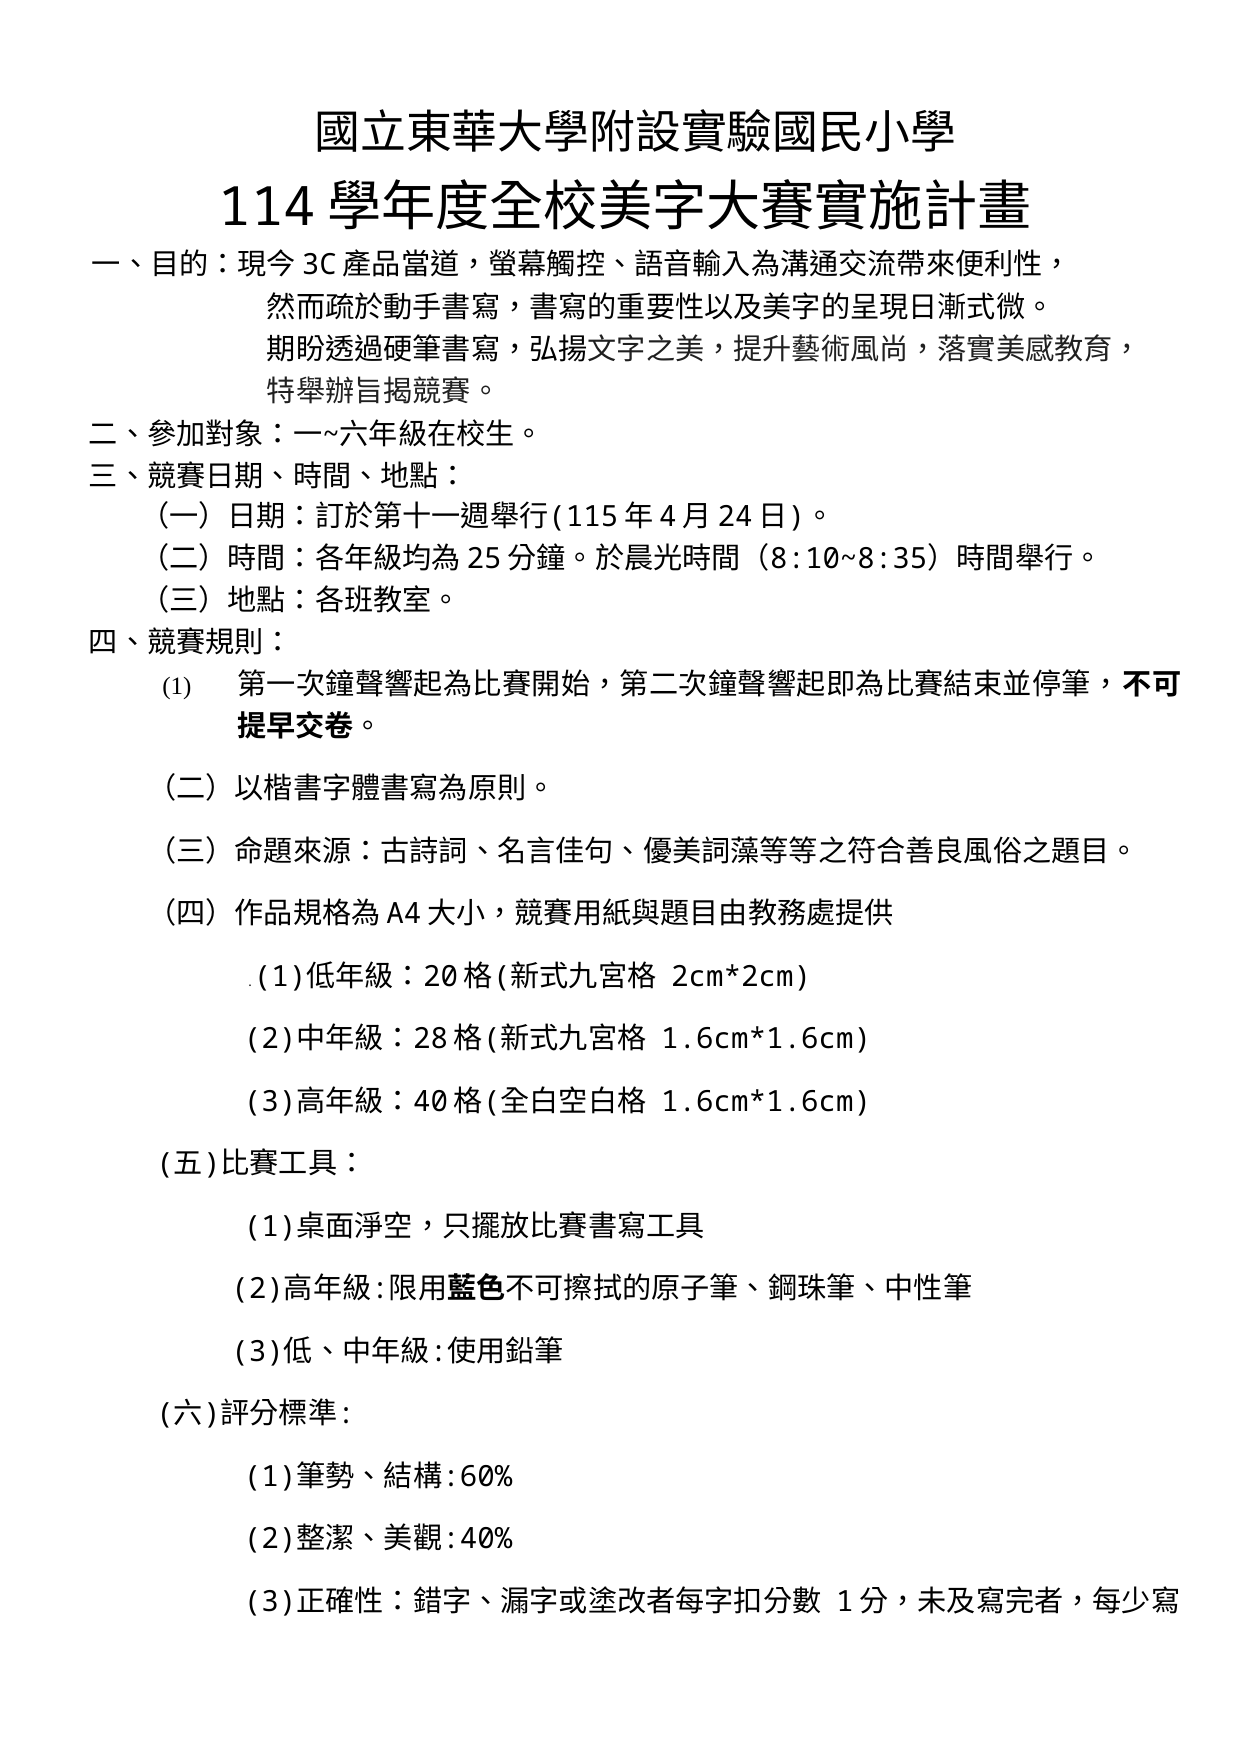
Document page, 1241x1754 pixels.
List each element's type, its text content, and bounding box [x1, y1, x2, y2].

text 然而疏於動手書寫，書寫的重要性以及美字的呈現日漸式微。 [92, 283, 1181, 326]
text (五)比賽工具： (1)桌面淨空，只擺放比賽書寫工具 [139, 1119, 1181, 1244]
text （二）以楷書字體書寫為原則。 [89, 744, 1181, 807]
text 國立東華大學附設實驗國民小學 [89, 96, 1181, 162]
text （二）時間：各年級均為25分鐘。於晨光時間（8:10~8:35）時間舉行。 [140, 534, 1181, 577]
text 期盼透過硬筆書寫，弘揚文字之美，提升藝術風尚，落實美感教育， [92, 326, 1181, 368]
text （三）地點：各班教室。 [140, 577, 1181, 619]
text （四）作品規格為A4大小，競賽用紙與題目由教務處提供 [89, 869, 1181, 932]
text 一、目的：現今3C產品當道，螢幕觸控、語音輸入為溝通交流帶來便利性， [92, 241, 1181, 283]
text （一）日期：訂於第十一週舉行(115年4月24日)。 [140, 495, 1181, 534]
text 四、競賽規則： [89, 619, 1181, 661]
text （三）命題來源：古詩詞、名言佳句、優美詞藻等等之符合善良風俗之題目。 [89, 807, 1181, 869]
text 特舉辦旨揭競賽。 [92, 368, 1181, 410]
text 三、競賽日期、時間、地點： [89, 453, 1181, 495]
text (2)中年級：28格(新式九宮格 1.6cm*1.6cm) [139, 994, 1181, 1057]
text 二、參加對象：一~六年級在校生。 [89, 410, 1181, 453]
text (六)評分標準: (1)筆勢、結構:60% (2)整潔、美觀:40% (3)正確性：錯字、漏字或塗改者每字扣分數 1分，未及寫完者，每少寫 [139, 1369, 1181, 1619]
list 第一次鐘聲響起為比賽開始，第二次鐘聲響起即為比賽結束並停筆，不可提早交卷。 [162, 661, 1181, 744]
text (2)高年級:限用藍色不可擦拭的原子筆、鋼珠筆、中性筆 (3)低、中年級:使用鉛筆 [179, 1244, 1181, 1369]
text (3)高年級：40格(全白空白格 1.6cm*1.6cm) [139, 1057, 1181, 1119]
text .(1)低年級：20格(新式九宮格 2cm*2cm) [89, 932, 1181, 994]
text 114學年度全校美字大賽實施計畫 [89, 162, 1181, 241]
